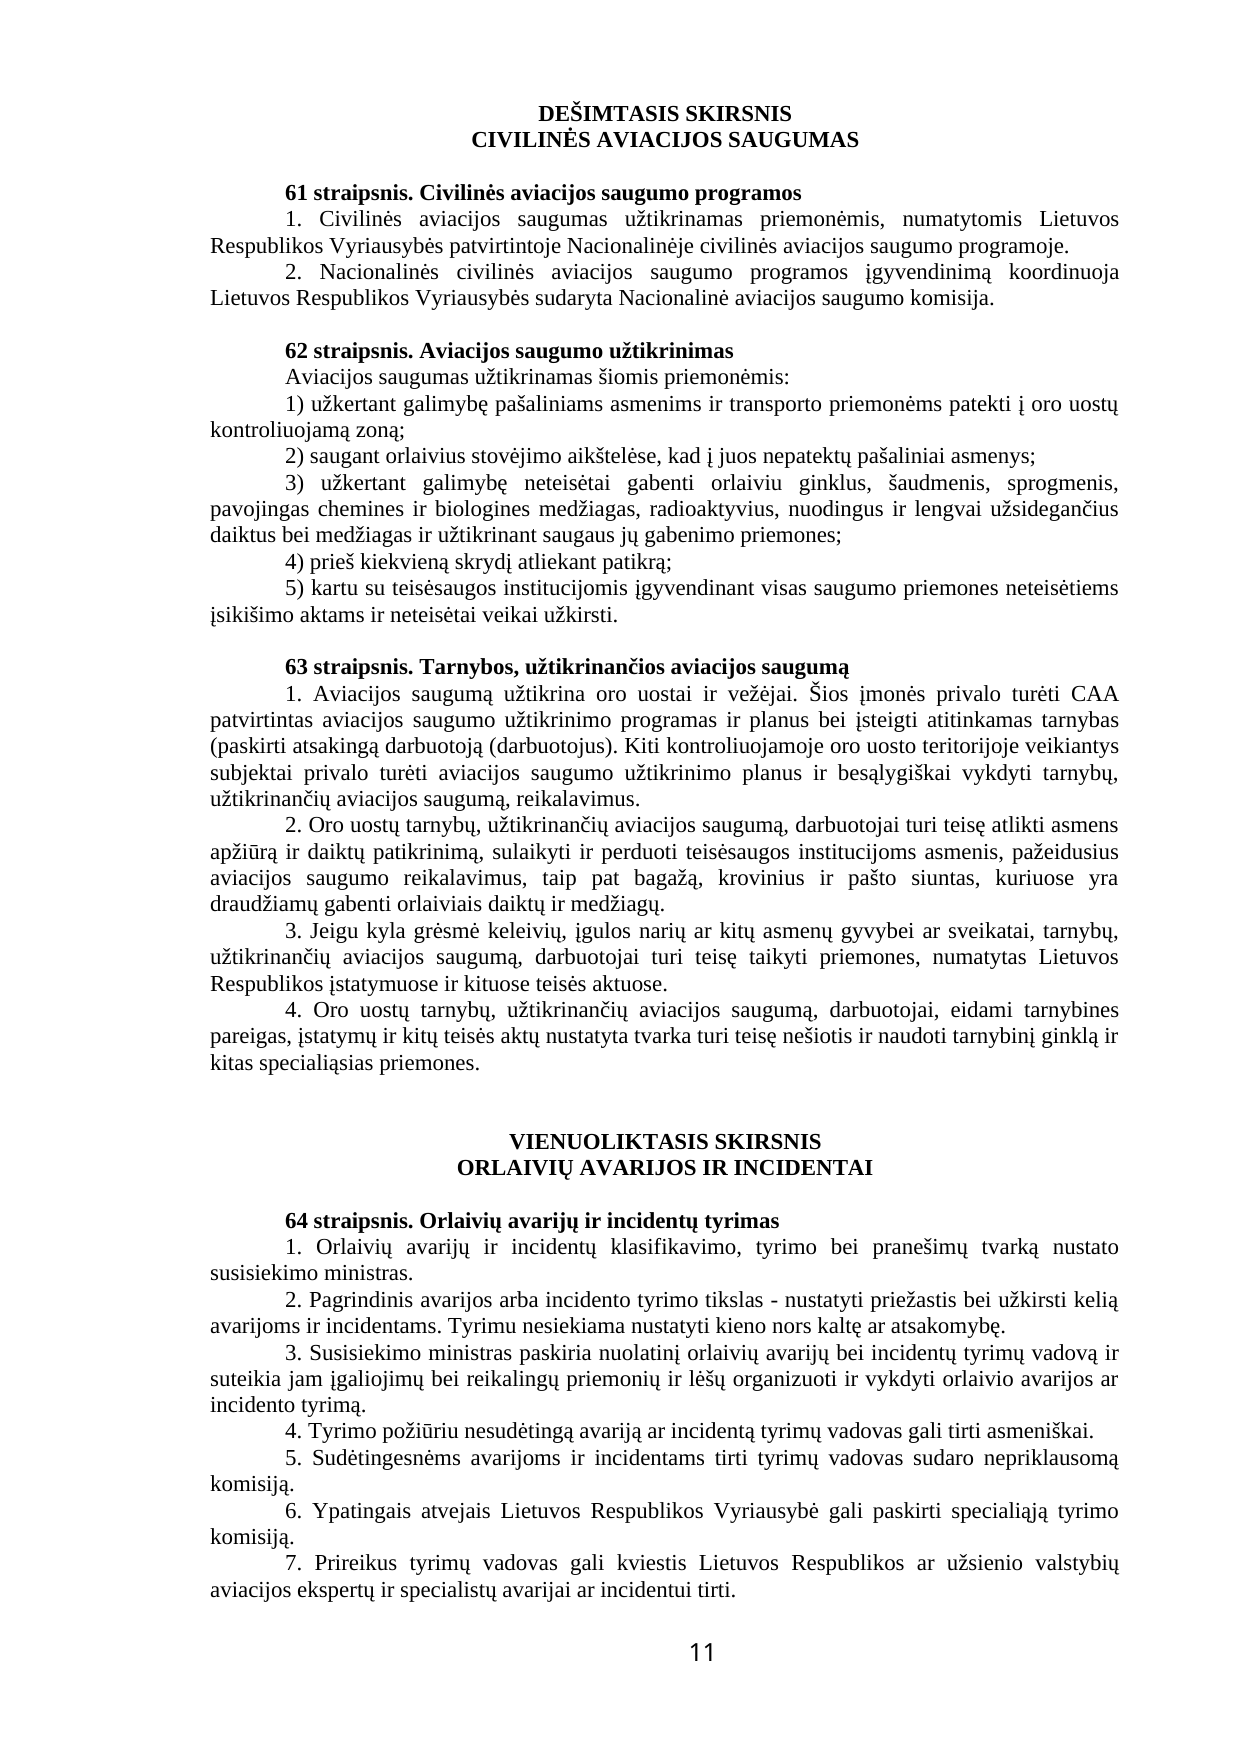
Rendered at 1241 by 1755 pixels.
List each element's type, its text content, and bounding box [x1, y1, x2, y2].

text 1. Aviacijos saugumą užtikrina oro uostai ir vežėjai. Šios įmonės privalo turėti CAA patvirtintas aviacijos saugumo užtikrinimo programas ir planus bei įsteigti atitinkamas tarnybas (paskirti atsakingą darbuotoją (darbuotojus). Kiti kontroliuojamoje oro uosto teritorijoje veikiantys subjektai privalo turėti aviacijos saugumo užtikrinimo planus ir besąlygiškai vykdyti tarnybų, užtikrinančių aviacijos saugumą, reikalavimus. [210, 680, 1120, 811]
text 3. Jeigu kyla grėsmė keleivių, įgulos narių ar kitų asmenų gyvybei ar sveikatai, tarnybų, užtikrinančių aviacijos saugumą, darbuotojai turi teisę taikyti priemones, numatytas Lietuvos Respublikos įstatymuose ir kituose teisės aktuose. [210, 917, 1120, 996]
text 2. Pagrindinis avarijos arba incidento tyrimo tikslas - nustatyti priežastis bei užkirsti kelią avarijoms ir incidentams. Tyrimu nesiekiama nustatyti kieno nors kaltę ar atsakomybę. [210, 1286, 1120, 1338]
text 2. Nacionalinės civilinės aviacijos saugumo programos įgyvendinimą koordinuoja Lietuvos Respublikos Vyriausybės sudaryta Nacionalinė aviacijos saugumo komisija. [210, 258, 1120, 311]
text 3. Susisiekimo ministras paskiria nuolatinį orlaivių avarijų bei incidentų tyrimų vadovą ir suteikia jam įgaliojimų bei reikalingų priemonių ir lėšų organizuoti ir vykdyti orlaivio avarijos ar incidento tyrimą. [210, 1338, 1120, 1418]
text 2) saugant orlaivius stovėjimo aikštelėse, kad į juos nepatektų pašaliniai asmenys; [210, 442, 1120, 469]
text 4. Oro uostų tarnybų, užtikrinančių aviacijos saugumą, darbuotojai, eidami tarnybines pareigas, įstatymų ir kitų teisės aktų nustatyta tvarka turi teisę nešiotis ir naudoti tarnybinį ginklą ir kitas specialiąsias priemones. [210, 996, 1120, 1075]
text 64 straipsnis. Orlaivių avarijų ir incidentų tyrimas [210, 1207, 1120, 1233]
text 1. Civilinės aviacijos saugumas užtikrinamas priemonėmis, numatytomis Lietuvos Respublikos Vyriausybės patvirtintoje Nacionalinėje civilinės aviacijos saugumo programoje. [210, 205, 1120, 258]
text 3) užkertant galimybę neteisėtai gabenti orlaiviu ginklus, šaudmenis, sprogmenis, pavojingas chemines ir biologines medžiagas, radioaktyvius, nuodingus ir lengvai užsidegančius daiktus bei medžiagas ir užtikrinant saugaus jų gabenimo priemones; [210, 469, 1120, 548]
text 63 straipsnis. Tarnybos, užtikrinančios aviacijos saugumą [210, 653, 1120, 680]
text CIVILINĖS AVIACIJOS SAUGUMAS [210, 126, 1120, 153]
text 5. Sudėtingesnėms avarijoms ir incidentams tirti tyrimų vadovas sudaro nepriklausomą komisiją. [210, 1444, 1120, 1497]
text ORLAIVIŲ AVARIJOS IR INCIDENTAI [210, 1154, 1120, 1180]
text 1. Orlaivių avarijų ir incidentų klasifikavimo, tyrimo bei pranešimų tvarką nustato susisiekimo ministras. [210, 1233, 1120, 1286]
text 7. Prireikus tyrimų vadovas gali kviestis Lietuvos Respublikos ar užsienio valstybių aviacijos ekspertų ir specialistų avarijai ar incidentui tirti. [210, 1549, 1120, 1602]
text 61 straipsnis. Civilinės aviacijos saugumo programos [210, 179, 1120, 205]
text VIENUOLIKTASIS SKIRSNIS [210, 1128, 1120, 1154]
text 5) kartu su teisėsaugos institucijomis įgyvendinant visas saugumo priemones neteisėtiems įsikišimo aktams ir neteisėtai veikai užkirsti. [210, 574, 1120, 627]
text 1) užkertant galimybę pašaliniams asmenims ir transporto priemonėms patekti į oro uostų kontroliuojamą zoną; [210, 390, 1120, 442]
text Aviacijos saugumas užtikrinamas šiomis priemonėmis: [210, 363, 1120, 390]
text DEŠIMTASIS SKIRSNIS [210, 100, 1120, 126]
text 6. Ypatingais atvejais Lietuvos Respublikos Vyriausybė gali paskirti specialiąją tyrimo komisiją. [210, 1497, 1120, 1549]
text 2. Oro uostų tarnybų, užtikrinančių aviacijos saugumą, darbuotojai turi teisę atlikti asmens apžiūrą ir daiktų patikrinimą, sulaikyti ir perduoti teisėsaugos institucijoms asmenis, pažeidusius aviacijos saugumo reikalavimus, taip pat bagažą, krovinius ir pašto siuntas, kuriuose yra draudžiamų gabenti orlaiviais daiktų ir medžiagų. [210, 811, 1120, 917]
text 4) prieš kiekvieną skrydį atliekant patikrą; [210, 548, 1120, 574]
text 4. Tyrimo požiūriu nesudėtingą avariją ar incidentą tyrimų vadovas gali tirti asmeniškai. [210, 1418, 1120, 1444]
text 62 straipsnis. Aviacijos saugumo užtikrinimas [210, 337, 1120, 363]
